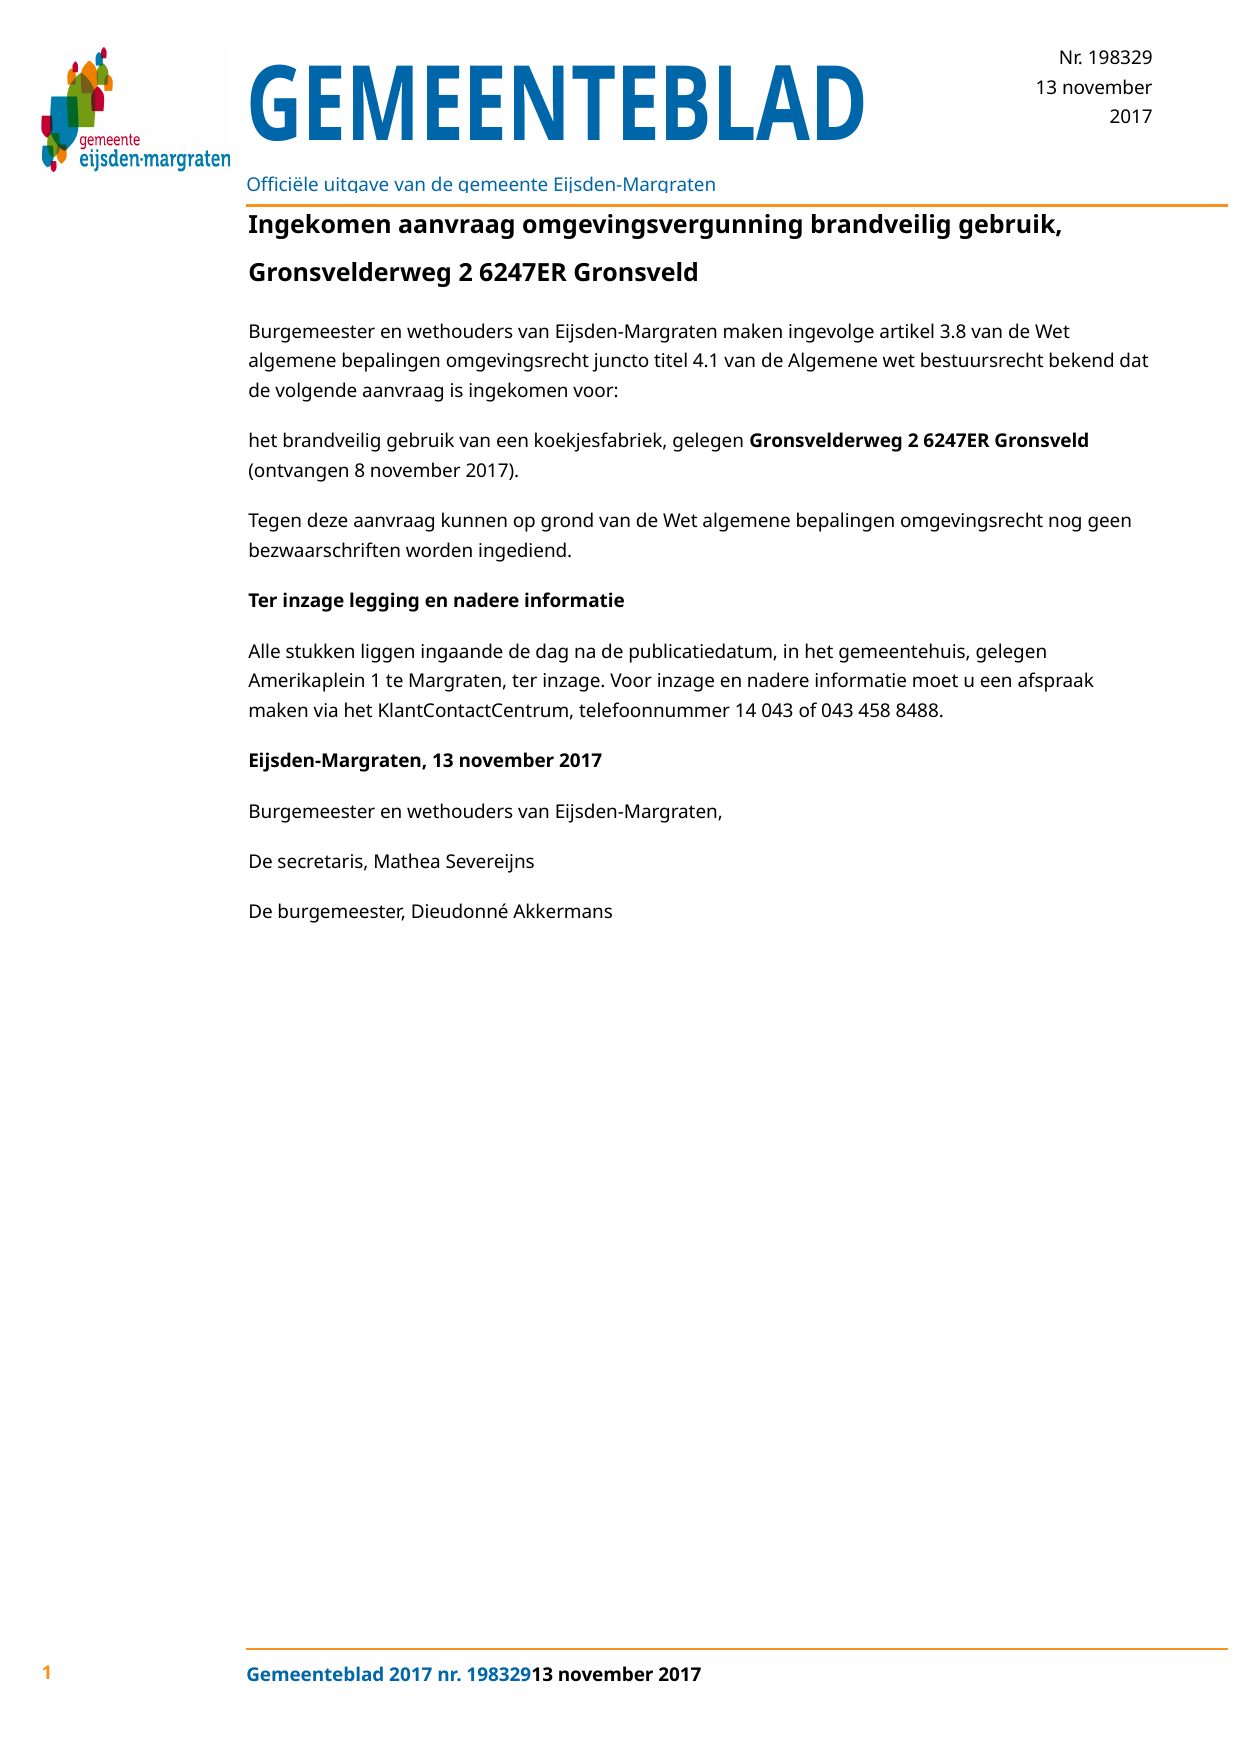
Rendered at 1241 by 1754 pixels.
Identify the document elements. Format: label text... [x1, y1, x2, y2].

text het brandveilig gebruik van een koekjesfabriek, gelegen Gronsvelderweg 2 6247ER Gronsveld (ontvangen 8 november 2017). [248, 427, 1152, 483]
text Tegen deze aanvraag kunnen op grond van de Wet algemene bepalingen omgevingsrecht nog geen bezwaarschriften worden ingediend. [248, 507, 1152, 563]
text De secretaris, Mathea Severeijns [248, 848, 1152, 874]
text Alle stukken liggen ingaande de dag na de publicatiedatum, in het gemeentehuis, gelegen Amerikaplein 1 te Margraten, ter inzage. Voor inzage en nadere informatie moet u een afspraak maken via het KlantContactCentrum, telefoonnummer 14 043 of 043 458 8488. [248, 638, 1152, 723]
text Burgemeester en wethouders van Eijsden-Margraten maken ingevolge artikel 3.8 van de Wet algemene bepalingen omgevingsrecht juncto titel 4.1 van de Algemene wet bestuursrecht bekend dat de volgende aanvraag is ingekomen voor: [248, 318, 1152, 403]
text Ingekomen aanvraag omgevingsvergunning brandveilig gebruik, Gronsvelderweg 2 6247ER Gronsveld [248, 207, 1152, 288]
text Burgemeester en wethouders van Eijsden-Margraten, [248, 798, 1152, 824]
text De burgemeester, Dieudonné Akkermans [248, 899, 1152, 924]
picture [41, 47, 231, 172]
text Eijsden-Margraten, 13 november 2017 [248, 747, 1152, 773]
text Ter inzage legging en nadere informatie [248, 587, 1152, 613]
